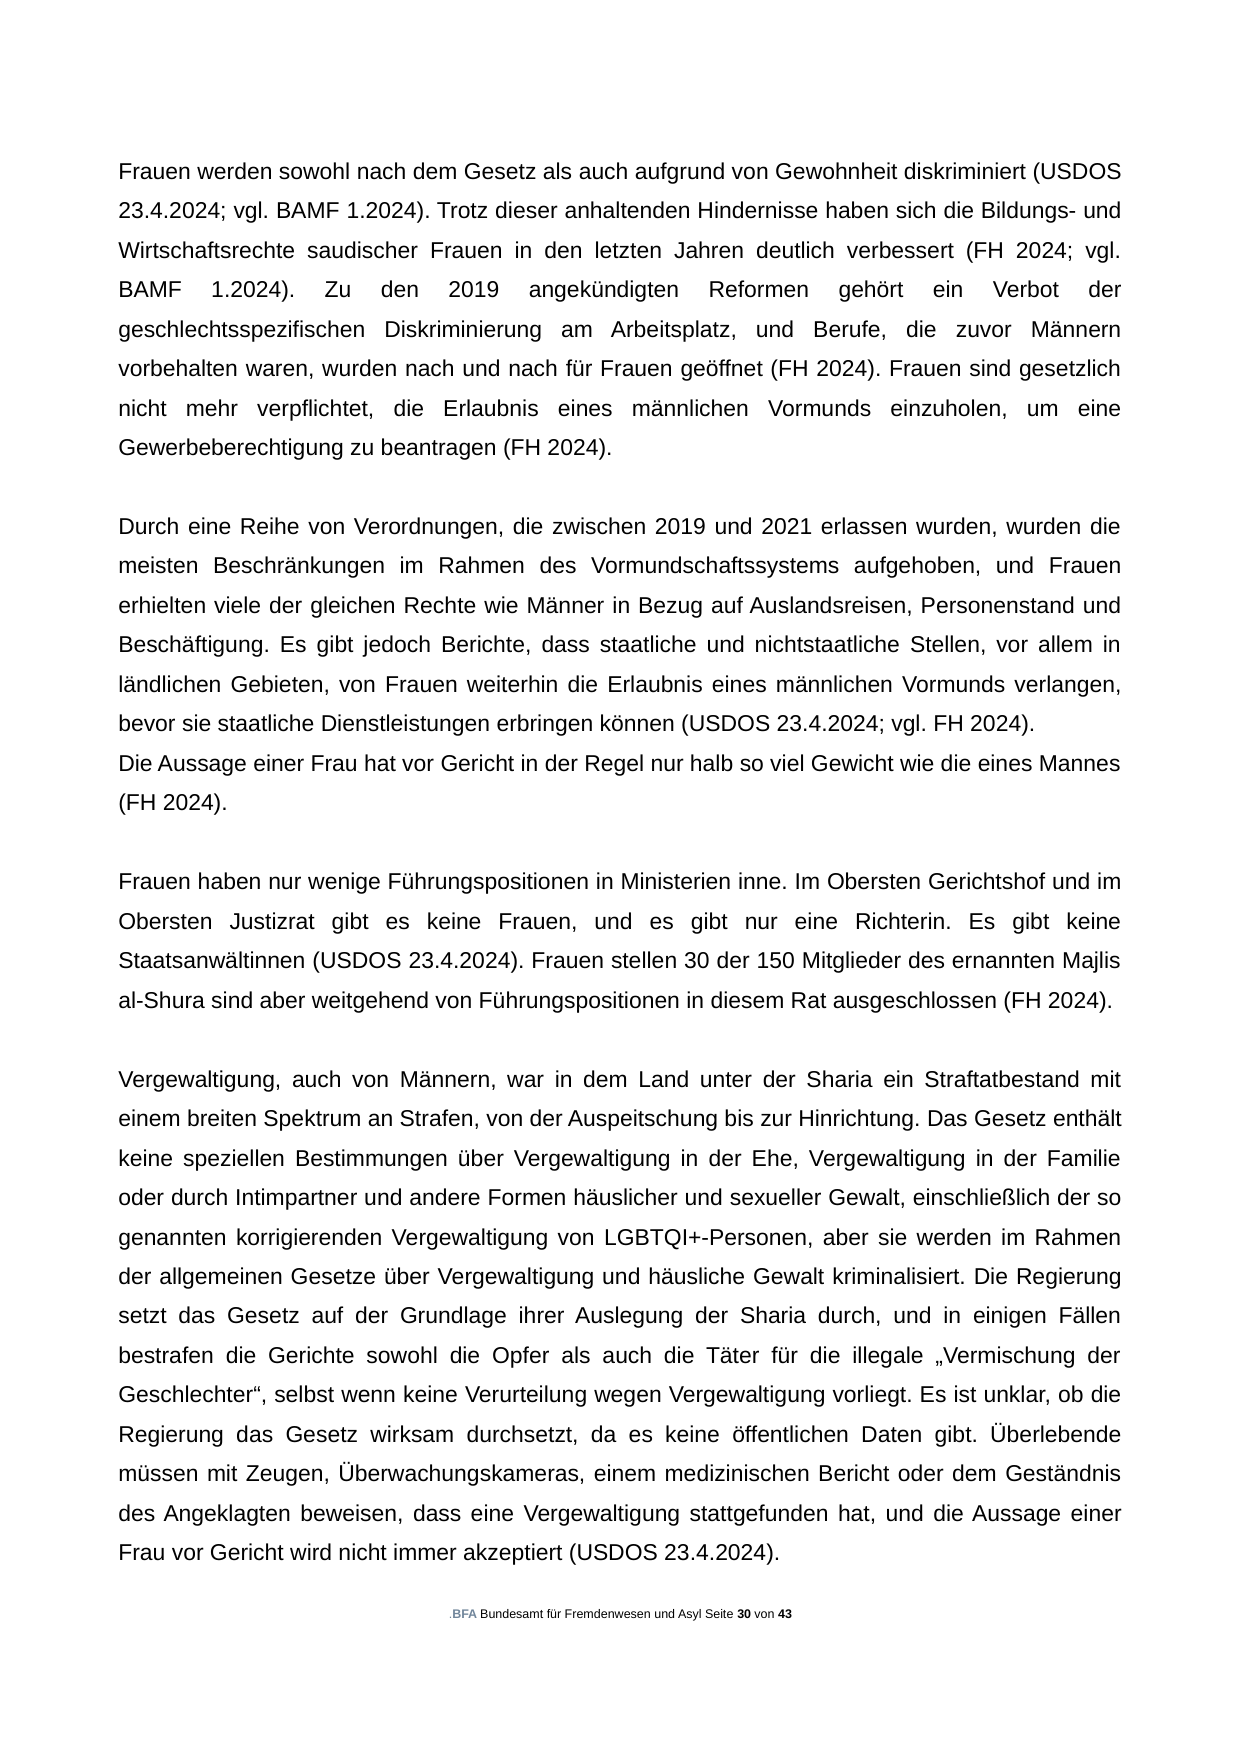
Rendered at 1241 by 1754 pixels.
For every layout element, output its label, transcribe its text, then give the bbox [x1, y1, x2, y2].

text Durch eine Reihe von Verordnungen, die zwischen 2019 und 2021 erlassen wurden, wurden die meisten Beschränkungen im Rahmen des Vormundschaftssystems aufgehoben, und Frauen erhielten viele der gleichen Rechte wie Männer in Bezug auf Auslandsreisen, Personenstand und Beschäftigung. Es gibt jedoch Berichte, dass staatliche und nichtstaatliche Stellen, vor allem in ländlichen Gebieten, von Frauen weiterhin die Erlaubnis eines männlichen Vormunds verlangen, bevor sie staatliche Dienstleistungen erbringen können (USDOS 23.4.2024; vgl. FH 2024). [118, 513, 1122, 737]
text Die Aussage einer Frau hat vor Gericht in der Regel nur halb so viel Gewicht wie die eines Mannes (FH 2024). [118, 750, 1122, 816]
text Frauen haben nur wenige Führungspositionen in Ministerien inne. Im Obersten Gerichtshof und im Obersten Justizrat gibt es keine Frauen, und es gibt nur eine Richterin. Es gibt keine Staatsanwältinnen (USDOS 23.4.2024). Frauen stellen 30 der 150 Mitglieder des ernannten Majlis al-Shura sind aber weitgehend von Führungspositionen in diesem Rat ausgeschlossen (FH 2024). [118, 868, 1122, 1013]
text Frauen werden sowohl nach dem Gesetz als auch aufgrund von Gewohnheit diskriminiert (USDOS 23.4.2024; vgl. BAMF 1.2024). Trotz dieser anhaltenden Hindernisse haben sich die Bildungs- und Wirtschaftsrechte saudischer Frauen in den letzten Jahren deutlich verbessert (FH 2024; vgl. BAMF 1.2024). Zu den 2019 angekündigten Reformen gehört ein Verbot der geschlechtsspezifischen Diskriminierung am Arbeitsplatz, und Berufe, die zuvor Männern vorbehalten waren, wurden nach und nach für Frauen geöffnet (FH 2024). Frauen sind gesetzlich nicht mehr verpflichtet, die Erlaubnis eines männlichen Vormunds einzuholen, um eine Gewerbeberechtigung zu beantragen (FH 2024). [118, 158, 1122, 460]
text Vergewaltigung, auch von Männern, war in dem Land unter der Sharia ein Straftatbestand mit einem breiten Spektrum an Strafen, von der Auspeitschung bis zur Hinrichtung. Das Gesetz enthält keine speziellen Bestimmungen über Vergewaltigung in der Ehe, Vergewaltigung in der Familie oder durch Intimpartner und andere Formen häuslicher und sexueller Gewalt, einschließlich der so genannten korrigierenden Vergewaltigung von LGBTQI+-Personen, aber sie werden im Rahmen der allgemeinen Gesetze über Vergewaltigung und häusliche Gewalt kriminalisiert. Die Regierung setzt das Gesetz auf der Grundlage ihrer Auslegung der Sharia durch, und in einigen Fällen bestrafen die Gerichte sowohl die Opfer als auch die Täter für die illegale „Vermischung der Geschlechter“, selbst wenn keine Verurteilung wegen Vergewaltigung vorliegt. Es ist unklar, ob die Regierung das Gesetz wirksam durchsetzt, da es keine öffentlichen Daten gibt. Überlebende müssen mit Zeugen, Überwachungskameras, einem medizinischen Bericht oder dem Geständnis des Angeklagten beweisen, dass eine Vergewaltigung stattgefunden hat, und die Aussage einer Frau vor Gericht wird nicht immer akzeptiert (USDOS 23.4.2024). [118, 1066, 1122, 1566]
